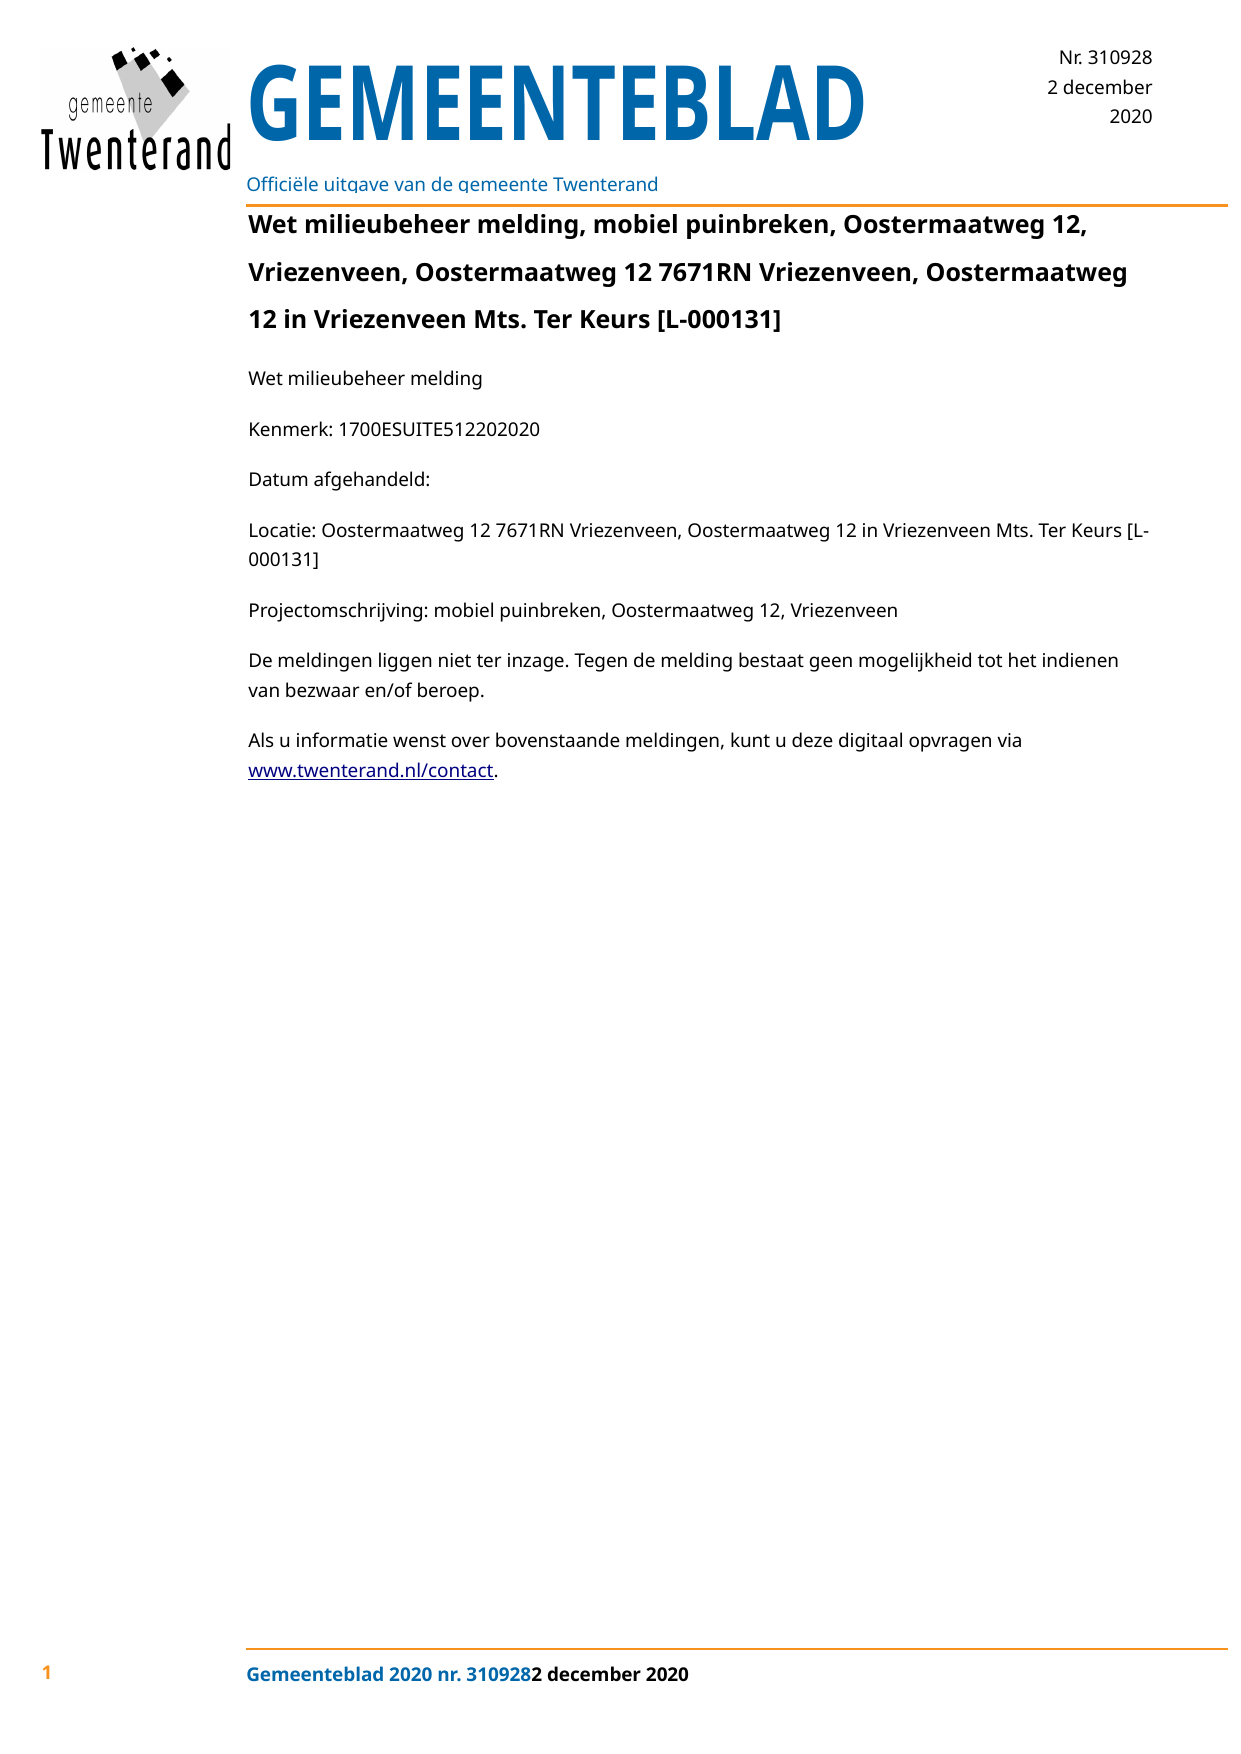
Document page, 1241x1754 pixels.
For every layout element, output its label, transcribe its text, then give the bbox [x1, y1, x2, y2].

text Projectomschrijving: mobiel puinbreken, Oostermaatweg 12, Vriezenveen [248, 597, 1152, 622]
text Kenmerk: 1700ESUITE512202020 [248, 416, 1152, 442]
text Datum afgehandeld: [248, 466, 1152, 492]
text Locatie: Oostermaatweg 12 7671RN Vriezenveen, Oostermaatweg 12 in Vriezenveen Mts. Ter Keurs [L-000131] [248, 517, 1152, 572]
text Als u informatie wenst over bovenstaande meldingen, kunt u deze digitaal opvragen via www.twenterand.nl/contact. [248, 727, 1152, 782]
text Wet milieubeheer melding, mobiel puinbreken, Oostermaatweg 12, Vriezenveen, Oostermaatweg 12 7671RN Vriezenveen, Oostermaatweg 12 in Vriezenveen Mts. Ter Keurs [L-000131] [248, 207, 1152, 336]
text Wet milieubeheer melding [248, 366, 1152, 391]
picture [41, 47, 231, 172]
text De meldingen liggen niet ter inzage. Tegen de melding bestaat geen mogelijkheid tot het indienen van bezwaar en/of beroep. [248, 647, 1152, 702]
